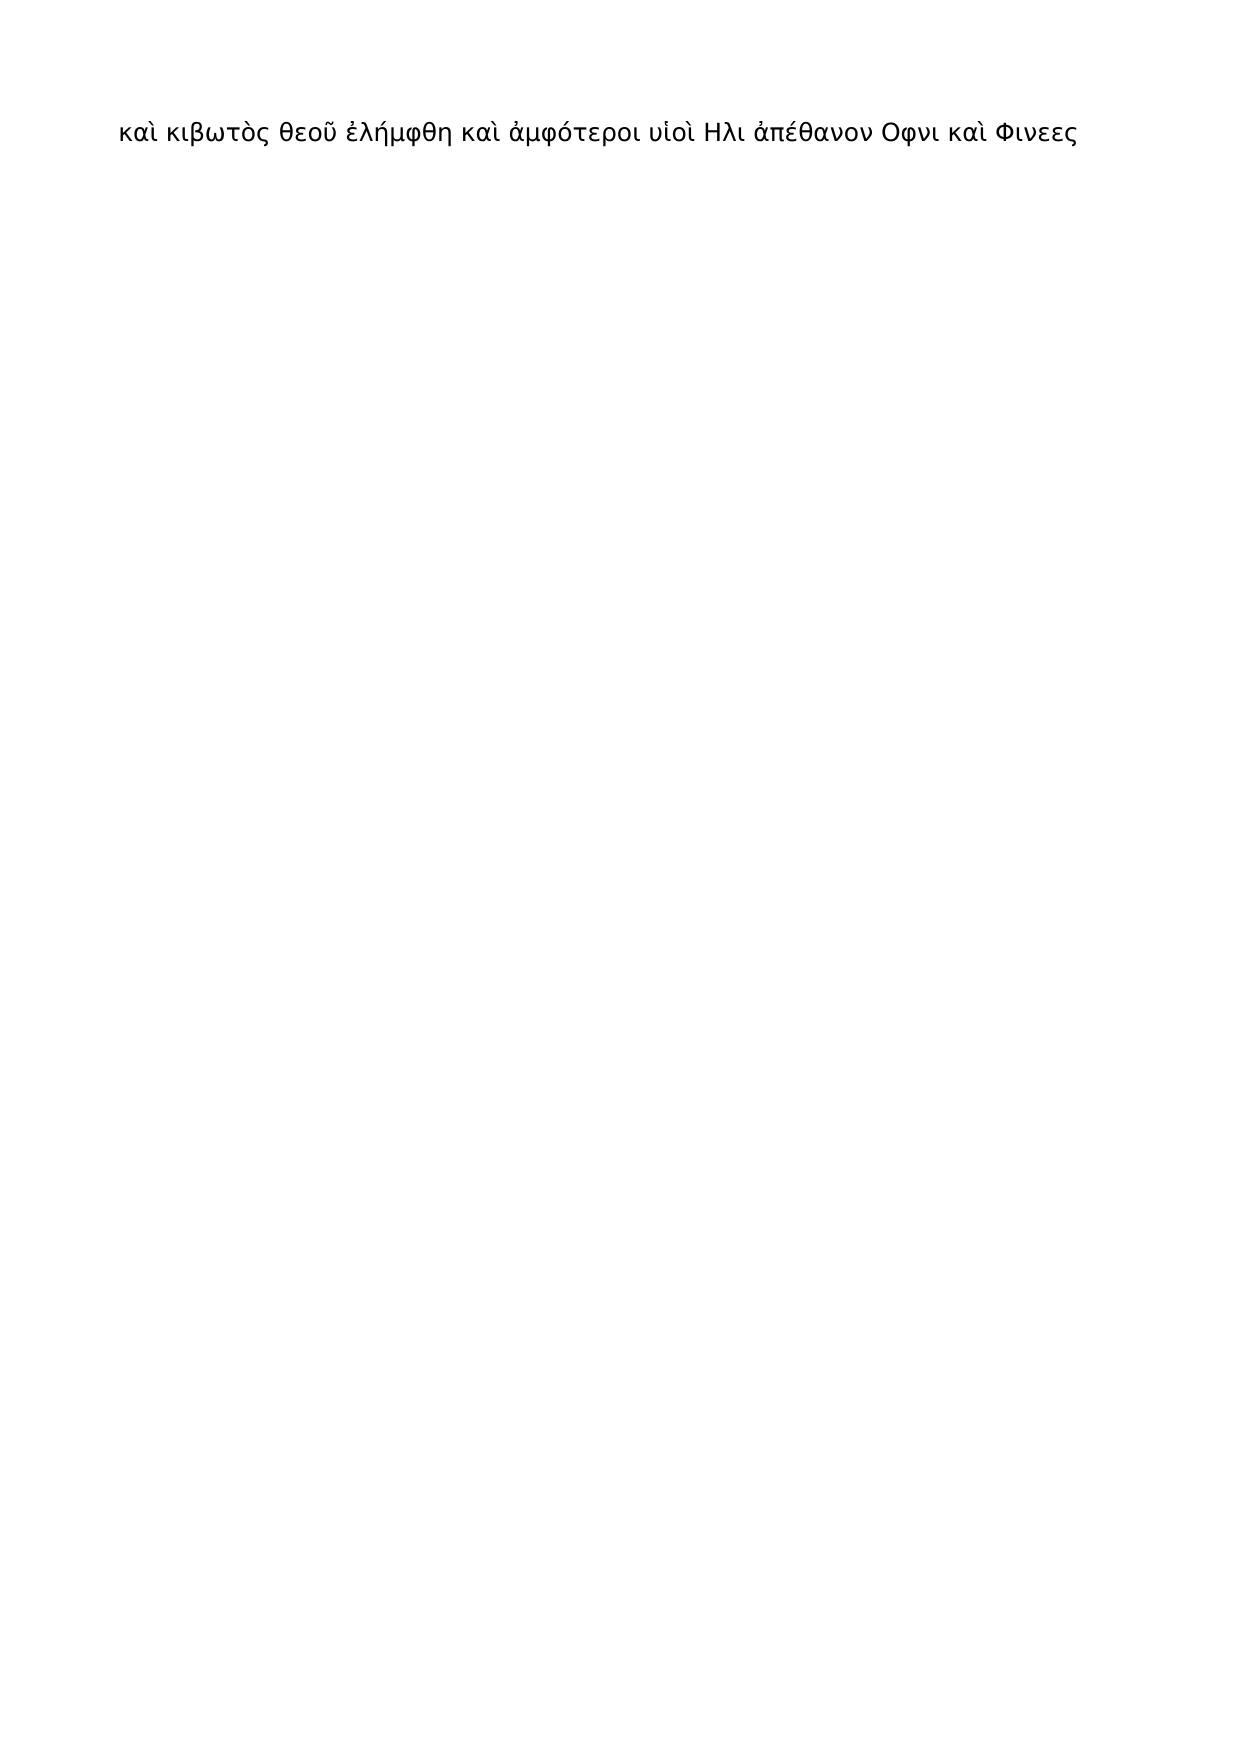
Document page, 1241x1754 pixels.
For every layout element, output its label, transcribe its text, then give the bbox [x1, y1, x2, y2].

text καὶ κιβωτὸς θεοῦ ἐλήμφθη καὶ ἀμφότεροι υἱοὶ Ηλι ἀπέθανον Οφνι καὶ Φινεες [118, 118, 1122, 147]
